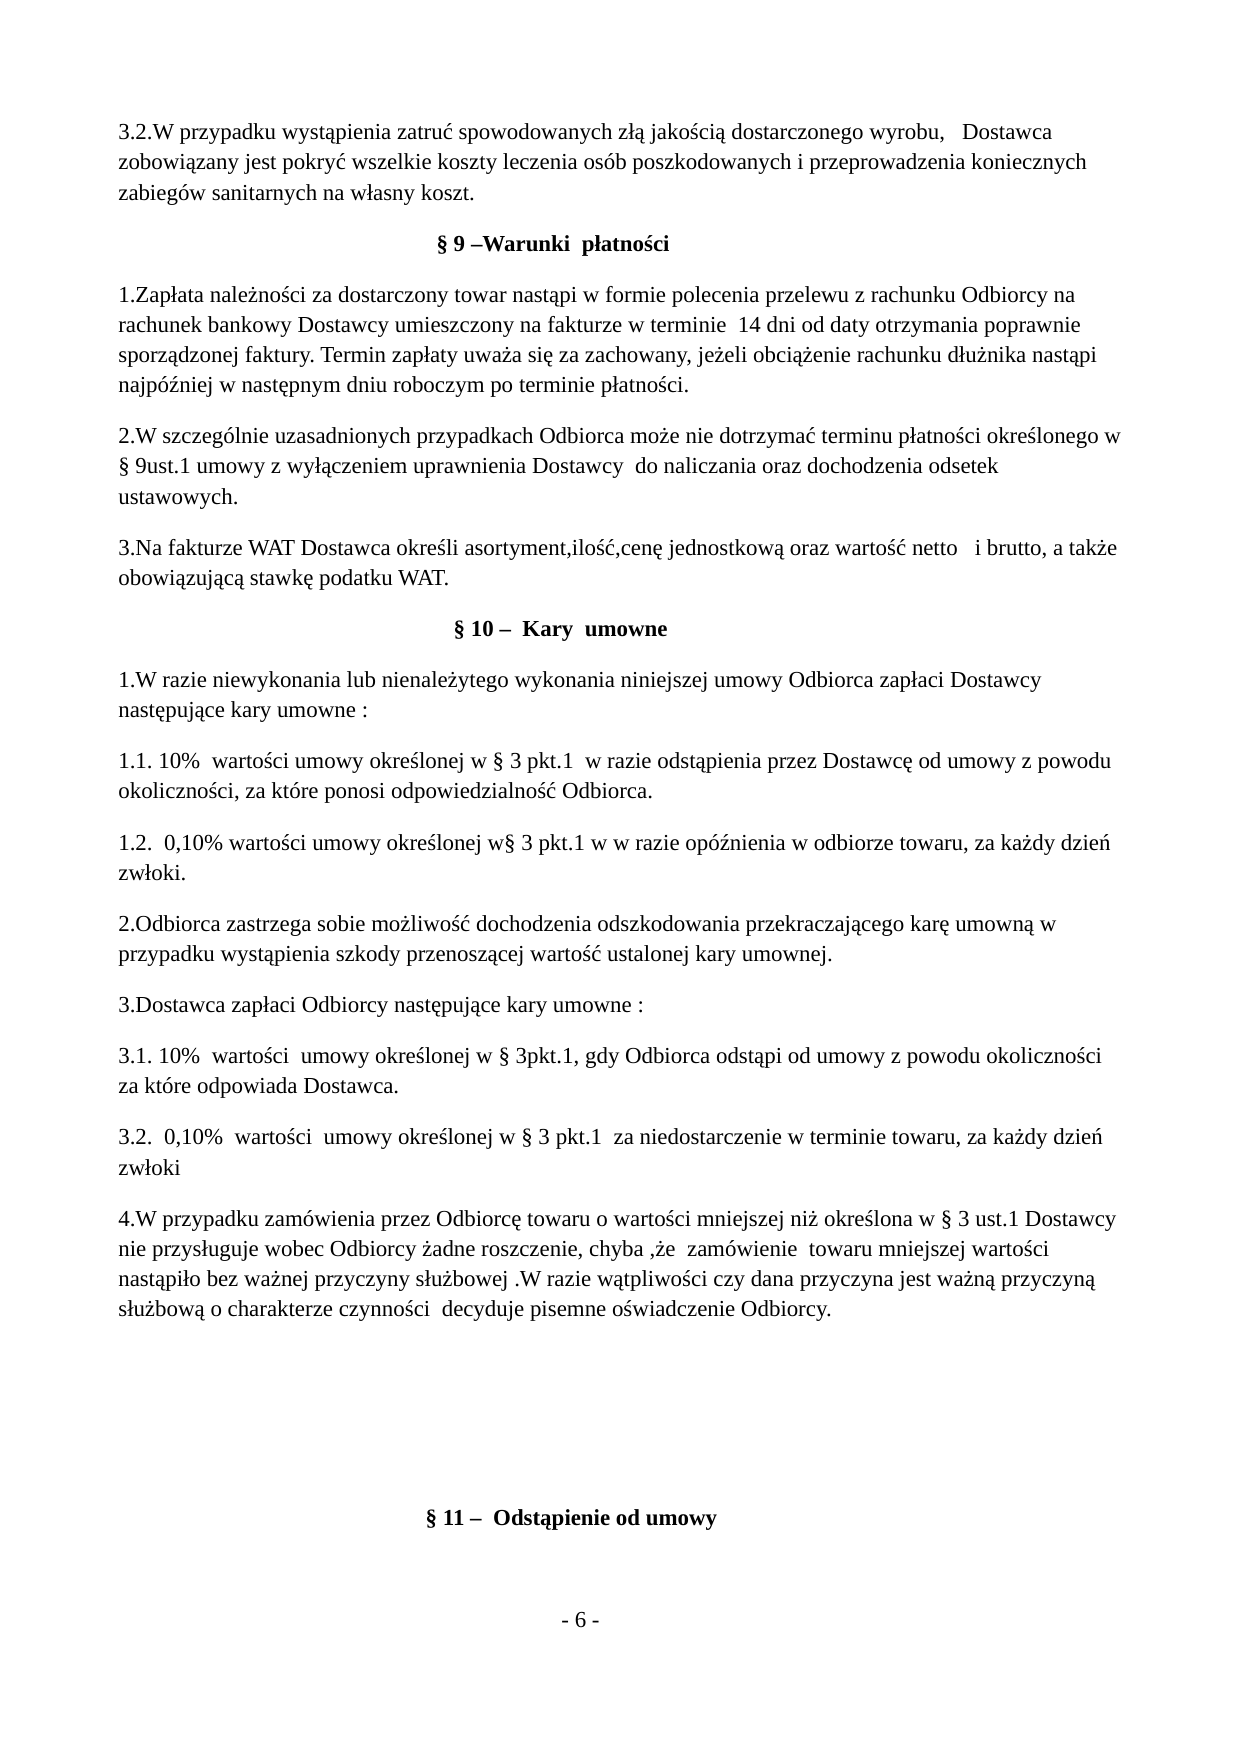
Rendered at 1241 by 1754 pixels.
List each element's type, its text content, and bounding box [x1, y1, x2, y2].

text 3.1. 10% wartości umowy określonej w § 3pkt.1, gdy Odbiorca odstąpi od umowy z powodu okoliczności za które odpowiada Dostawca. [118, 1042, 1122, 1099]
text 2.W szczególnie uzasadnionych przypadkach Odbiorca może nie dotrzymać terminu płatności określonego w § 9ust.1 umowy z wyłączeniem uprawnienia Dostawcy do naliczania oraz dochodzenia odsetek ustawowych. [118, 422, 1122, 509]
text 3.Na fakturze WAT Dostawca określi asortyment,ilość,cenę jednostkową oraz wartość netto i brutto, a także obowiązującą stawkę podatku WAT. [118, 534, 1122, 590]
text - 6 - [118, 1606, 1122, 1633]
text 1.W razie niewykonania lub nienależytego wykonania niniejszej umowy Odbiorca zapłaci Dostawcy następujące kary umowne : [118, 666, 1122, 723]
text § 9 –Warunki płatności [118, 229, 1122, 256]
text 2.Odbiorca zastrzega sobie możliwość dochodzenia odszkodowania przekraczającego karę umowną w przypadku wystąpienia szkody przenoszącej wartość ustalonej kary umownej. [118, 910, 1122, 966]
text 3.2.W przypadku wystąpienia zatruć spowodowanych złą jakością dostarczonego wyrobu, Dostawca zobowiązany jest pokryć wszelkie koszty leczenia osób poszkodowanych i przeprowadzenia koniecznych zabiegów sanitarnych na własny koszt. [118, 118, 1122, 205]
text § 10 – Kary umowne [118, 615, 1122, 641]
text § 11 – Odstąpienie od umowy [118, 1504, 1122, 1531]
text 4.W przypadku zamówienia przez Odbiorcę towaru o wartości mniejszej niż określona w § 3 ust.1 Dostawcy nie przysługuje wobec Odbiorcy żadne roszczenie, chyba ,że zamówienie towaru mniejszej wartości nastąpiło bez ważnej przyczyny służbowej .W razie wątpliwości czy dana przyczyna jest ważną przyczyną służbową o charakterze czynności decyduje pisemne oświadczenie Odbiorcy. [118, 1204, 1122, 1322]
text 1.1. 10% wartości umowy określonej w § 3 pkt.1 w razie odstąpienia przez Dostawcę od umowy z powodu okoliczności, za które ponosi odpowiedzialność Odbiorca. [118, 747, 1122, 804]
text 3.2. 0,10% wartości umowy określonej w § 3 pkt.1 za niedostarczenie w terminie towaru, za każdy dzień zwłoki [118, 1123, 1122, 1180]
text 1.2. 0,10% wartości umowy określonej w§ 3 pkt.1 w w razie opóźnienia w odbiorze towaru, za każdy dzień zwłoki. [118, 828, 1122, 885]
text 1.Zapłata należności za dostarczony towar nastąpi w formie polecenia przelewu z rachunku Odbiorcy na rachunek bankowy Dostawcy umieszczony na fakturze w terminie 14 dni od daty otrzymania poprawnie sporządzonej faktury. Termin zapłaty uważa się za zachowany, jeżeli obciążenie rachunku dłużnika nastąpi najpóźniej w następnym dniu roboczym po terminie płatności. [118, 281, 1122, 398]
text 3.Dostawca zapłaci Odbiorcy następujące kary umowne : [118, 991, 1122, 1017]
